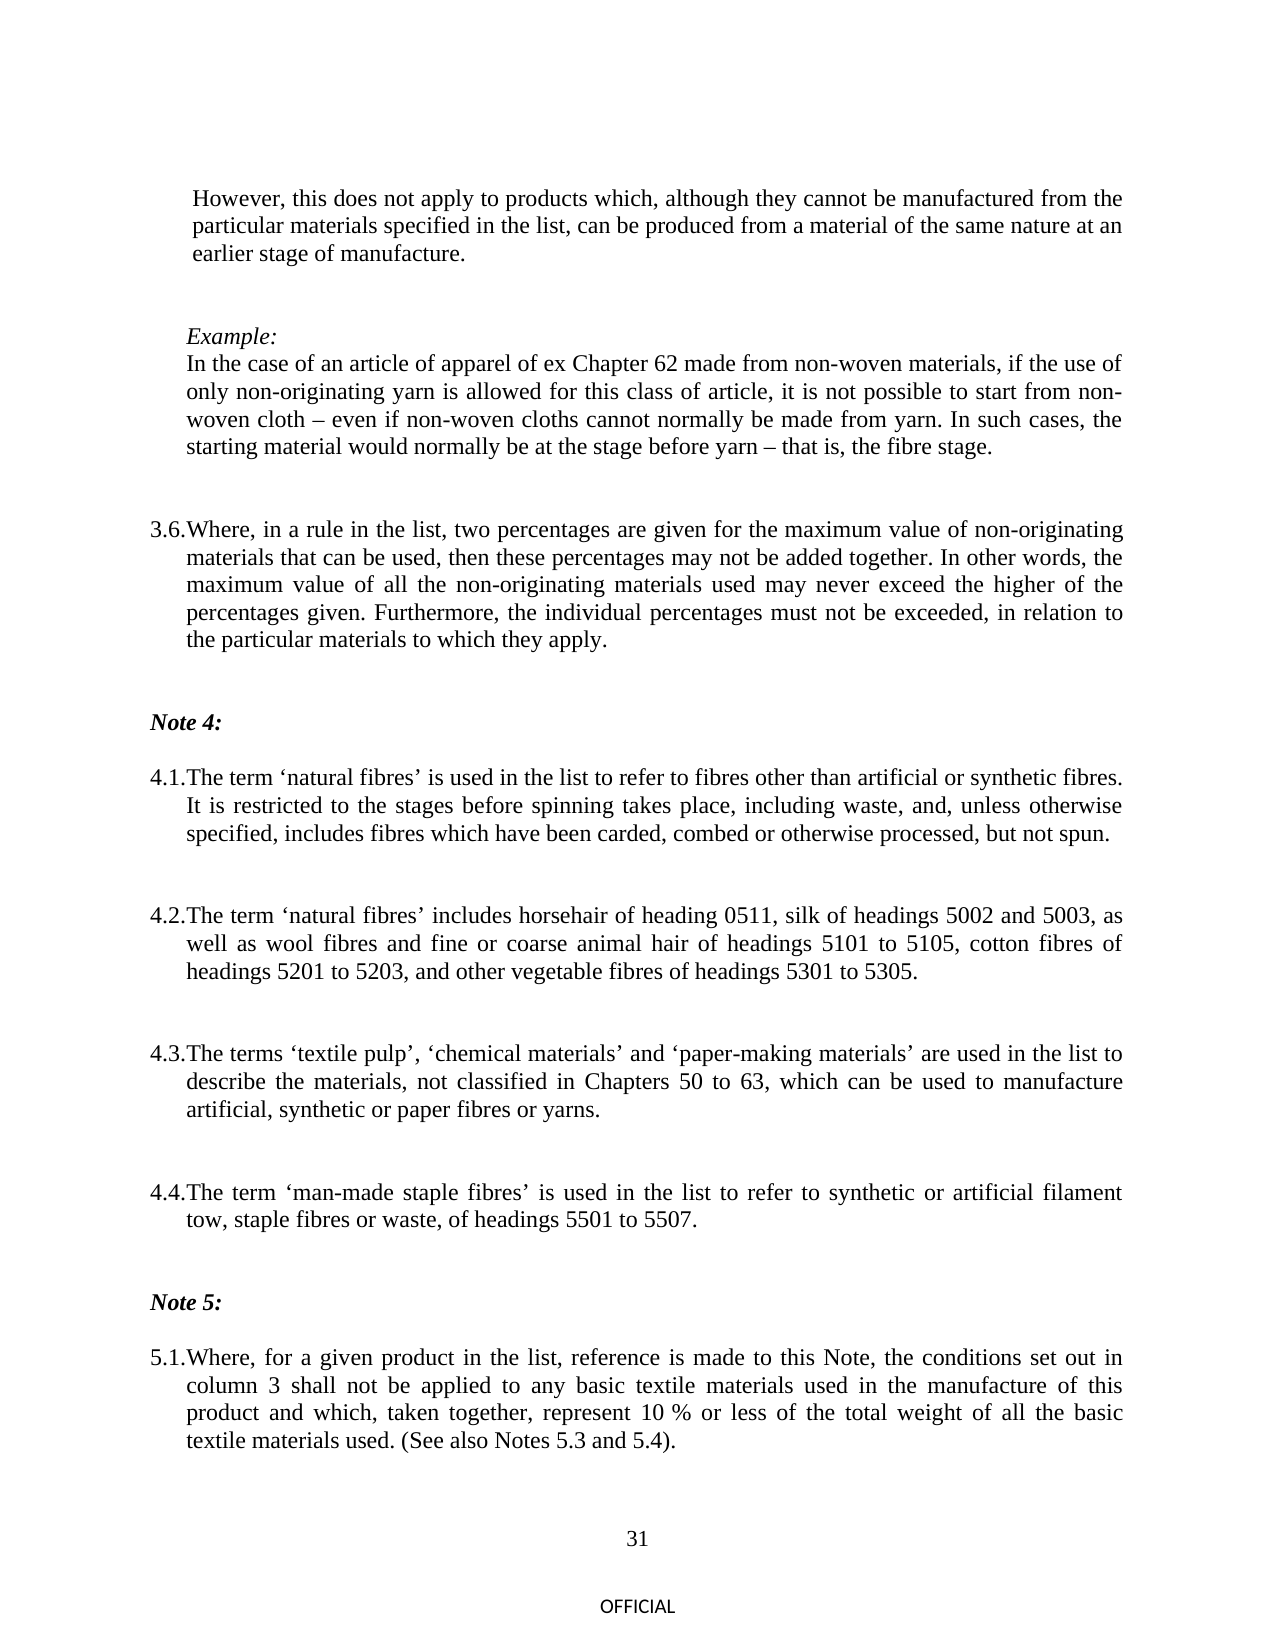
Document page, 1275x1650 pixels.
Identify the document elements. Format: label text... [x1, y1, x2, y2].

table_header [186, 156, 192, 184]
table_header The terms ‘textile pulp’, ‘chemical materials’ and ‘paper-making materials’ are used in the list to describe the materials, not classified in Chapters 50 to 63, which can be used to manufacture artificial, synthetic or paper fibres or yarns. [186, 1040, 1125, 1177]
text Note 5: [150, 1288, 1125, 1316]
table_header 3.6. [150, 515, 186, 708]
table_header [186, 184, 192, 322]
text Note 4: [150, 708, 1125, 736]
table_header The term ‘man-made staple fibres’ is used in the list to refer to synthetic or artificial filament tow, staple fibres or waste, of headings 5501 to 5507. [186, 1178, 1125, 1288]
table_header The term ‘natural fibres’ includes horsehair of heading 0511, silk of headings 5002 and 5003, as well as wool fibres and fine or coarse animal hair of headings 5101 to 5105, cotton fibres of headings 5201 to 5203, and other vegetable fibres of headings 5301 to 5305. [186, 901, 1125, 1039]
table_header Where, for a given product in the list, reference is made to this Note, the conditions set out in column 3 shall not be applied to any basic textile materials used in the manufacture of this product and which, taken together, represent 10 % or less of the total weight of all the basic textile materials used. (See also Notes 5.3 and 5.4). [186, 1343, 1125, 1481]
table_header However, this does not apply to products which, although they cannot be manufactured from the particular materials specified in the list, can be produced from a material of the same nature at an earlier stage of manufacture. [192, 184, 1125, 322]
table_header 3.5. [150, 156, 186, 515]
table_header The term ‘natural fibres’ is used in the list to refer to fibres other than artificial or synthetic fibres. It is restricted to the stages before spinning takes place, including waste, and, unless otherwise specified, includes fibres which have been carded, combed or otherwise processed, but not spun. [186, 764, 1125, 901]
table_header Where a rule in the list specifies that a product must be manufactured from a particular material, the condition does not prevent the use of other materials which, because of their inherent nature, cannot satisfy the rule. (See also Note 6.2 below in relation to textiles). Example: Example: In the case of an article of apparel of ex Chapter 62 made from non-woven materials, if the use of only non-originating yarn is allowed for this class of article, it is not possible to start from non-woven cloth – even if non-woven cloths cannot normally be made from yarn. In such cases, the starting material would normally be at the stage before yarn – that is, the fibre stage. [186, 322, 1125, 515]
table_header 4.4. [150, 1178, 186, 1288]
table_header [192, 156, 1125, 184]
table_header 4.1. [150, 764, 186, 901]
table_header 4.2. [150, 901, 186, 1039]
table_header Where, in a rule in the list, two percentages are given for the maximum value of non-originating materials that can be used, then these percentages may not be added together. In other words, the maximum value of all the non-originating materials used may never exceed the higher of the percentages given. Furthermore, the individual percentages must not be exceeded, in relation to the particular materials to which they apply. [186, 515, 1125, 708]
table_header 5.1. [150, 1343, 186, 1481]
table_header 4.3. [150, 1040, 186, 1177]
